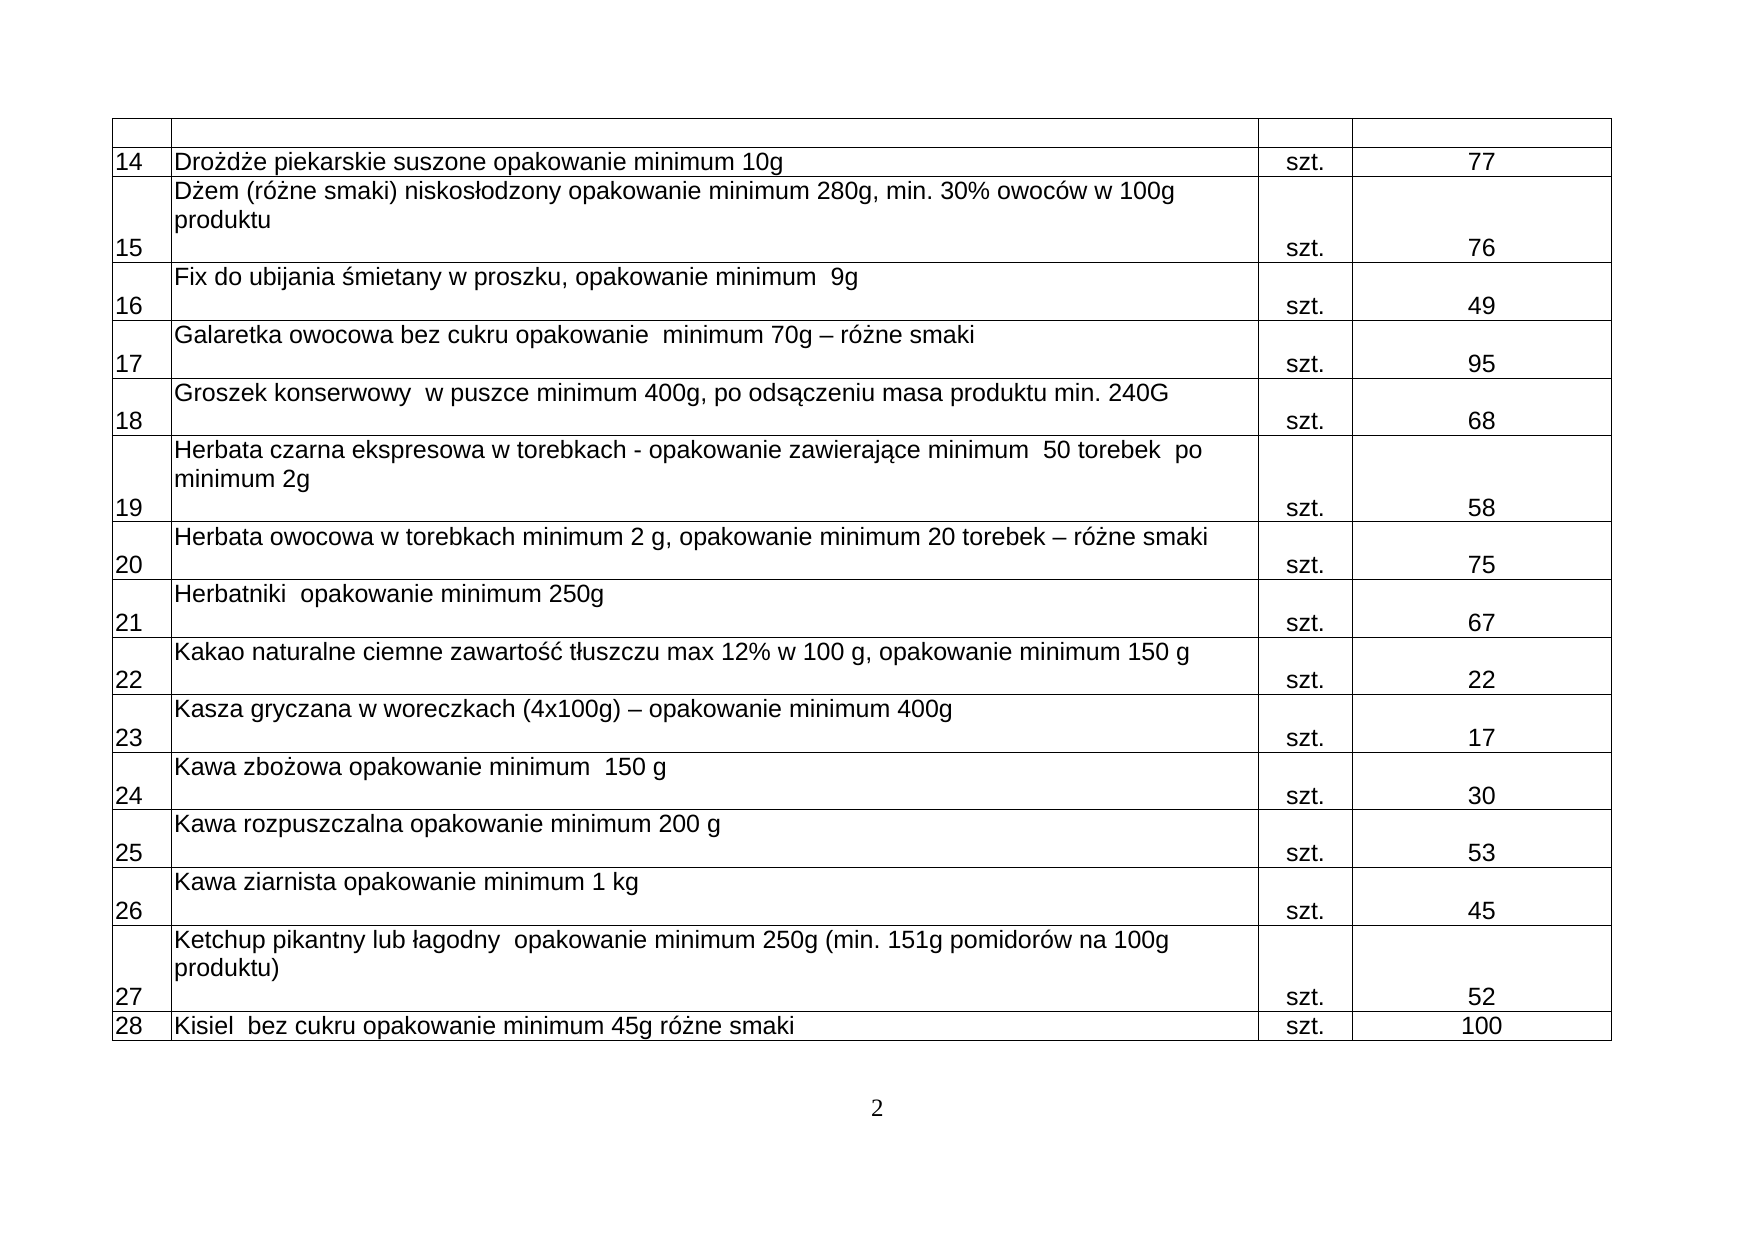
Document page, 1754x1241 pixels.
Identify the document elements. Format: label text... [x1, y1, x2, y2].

table_cell 68 [1353, 379, 1611, 435]
table_cell szt. [1259, 148, 1352, 176]
table_cell Dżem (różne smaki) niskosłodzony opakowanie minimum 280g, min. 30% owoców w 100g produktu [172, 177, 1258, 262]
table_cell 23 [113, 695, 171, 752]
table_cell szt. [1259, 321, 1352, 377]
table_cell 22 [113, 638, 171, 694]
table_cell 100 [1353, 1012, 1611, 1040]
table_cell 77 [1353, 148, 1611, 176]
table_cell [1353, 119, 1611, 147]
table_cell 26 [113, 868, 171, 924]
table_cell 53 [1353, 810, 1611, 867]
table_cell Kasza gryczana w woreczkach (4x100g) – opakowanie minimum 400g [172, 695, 1258, 752]
table_cell szt. [1259, 436, 1352, 521]
table_cell szt. [1259, 263, 1352, 320]
table_cell 67 [1353, 580, 1611, 637]
table_cell 45 [1353, 868, 1611, 924]
table_cell szt. [1259, 580, 1352, 637]
table_cell 52 [1353, 926, 1611, 1011]
table_cell 58 [1353, 436, 1611, 521]
table_cell szt. [1259, 177, 1352, 262]
table_cell 76 [1353, 177, 1611, 262]
table_cell Kisiel bez cukru opakowanie minimum 45g różne smaki [172, 1012, 1258, 1040]
table_cell 49 [1353, 263, 1611, 320]
table_cell szt. [1259, 522, 1352, 579]
table_cell Kakao naturalne ciemne zawartość tłuszczu max 12% w 100 g, opakowanie minimum 150 g [172, 638, 1258, 694]
table_cell Kawa zbożowa opakowanie minimum 150 g [172, 753, 1258, 809]
table_cell Herbata czarna ekspresowa w torebkach - opakowanie zawierające minimum 50 torebek po minimum 2g [172, 436, 1258, 521]
table_cell Kawa ziarnista opakowanie minimum 1 kg [172, 868, 1258, 924]
table_cell 95 [1353, 321, 1611, 377]
table_cell 21 [113, 580, 171, 637]
table_cell Herbata owocowa w torebkach minimum 2 g, opakowanie minimum 20 torebek – różne smaki [172, 522, 1258, 579]
table_cell Groszek konserwowy w puszce minimum 400g, po odsączeniu masa produktu min. 240G [172, 379, 1258, 435]
table_cell 14 [113, 148, 171, 176]
table_cell 19 [113, 436, 171, 521]
table_cell 15 [113, 177, 171, 262]
table_cell 24 [113, 753, 171, 809]
table_cell szt. [1259, 1012, 1352, 1040]
table_cell szt. [1259, 379, 1352, 435]
table_cell Ketchup pikantny lub łagodny opakowanie minimum 250g (min. 151g pomidorów na 100g produktu) [172, 926, 1258, 1011]
table_cell Drożdże piekarskie suszone opakowanie minimum 10g [172, 148, 1258, 176]
table_cell 17 [1353, 695, 1611, 752]
table_cell szt. [1259, 810, 1352, 867]
table_cell 75 [1353, 522, 1611, 579]
table_cell Fix do ubijania śmietany w proszku, opakowanie minimum 9g [172, 263, 1258, 320]
table_cell 27 [113, 926, 171, 1011]
table_cell Galaretka owocowa bez cukru opakowanie minimum 70g – różne smaki [172, 321, 1258, 377]
table_cell 28 [113, 1012, 171, 1040]
table_cell 25 [113, 810, 171, 867]
table_cell szt. [1259, 753, 1352, 809]
table_cell 30 [1353, 753, 1611, 809]
table_cell [172, 119, 1258, 147]
table_cell szt. [1259, 868, 1352, 924]
table_cell Kawa rozpuszczalna opakowanie minimum 200 g [172, 810, 1258, 867]
table_cell 20 [113, 522, 171, 579]
table_cell szt. [1259, 695, 1352, 752]
table_cell Herbatniki opakowanie minimum 250g [172, 580, 1258, 637]
table_cell 17 [113, 321, 171, 377]
table_cell [1259, 119, 1352, 147]
table_cell [113, 119, 171, 147]
table_cell 18 [113, 379, 171, 435]
table_cell 22 [1353, 638, 1611, 694]
table_cell szt. [1259, 638, 1352, 694]
table_cell szt. [1259, 926, 1352, 1011]
table_cell 16 [113, 263, 171, 320]
